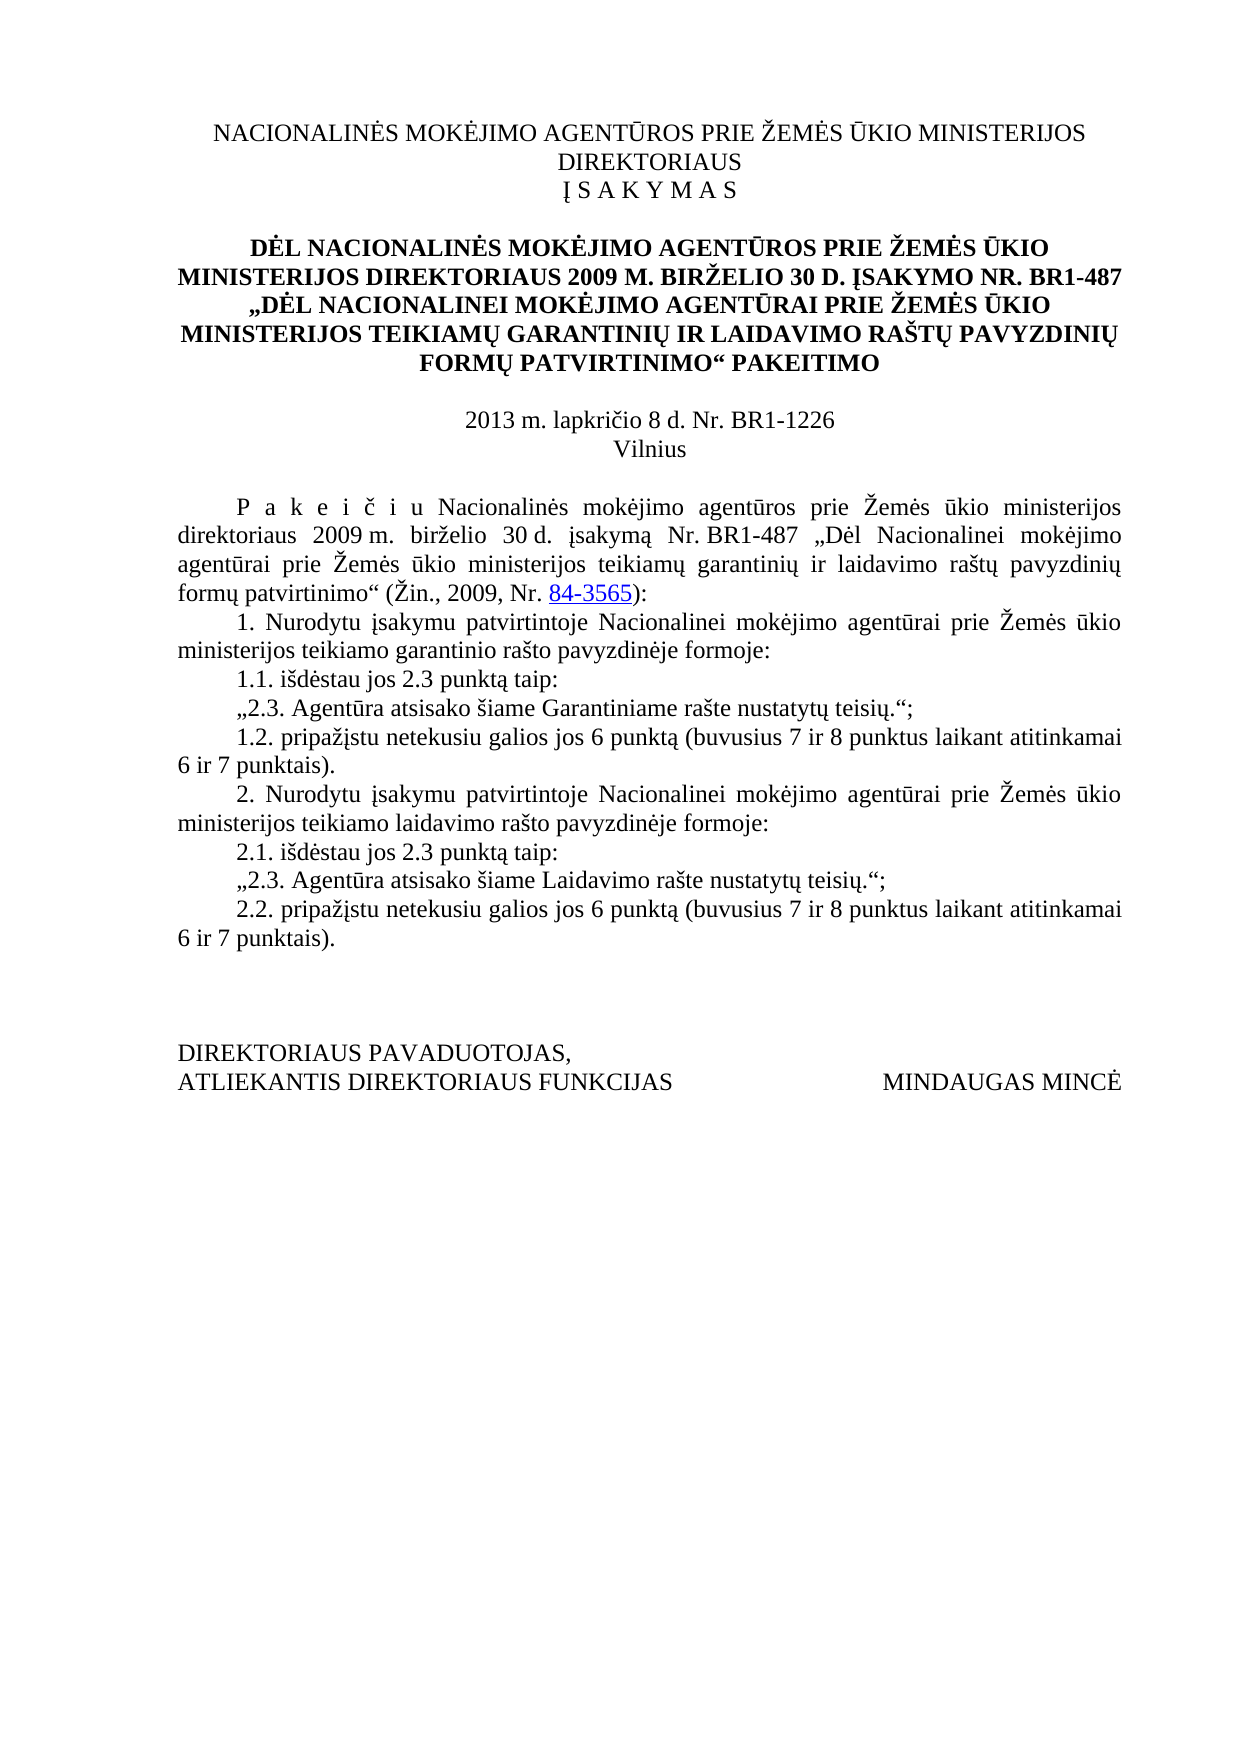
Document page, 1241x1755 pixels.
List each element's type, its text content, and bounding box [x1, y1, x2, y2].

text „2.3. Agentūra atsisako šiame Garantiniame rašte nustatytų teisių.“; [177, 693, 1122, 722]
text „2.3. Agentūra atsisako šiame Laidavimo rašte nustatytų teisių.“; [177, 866, 1122, 894]
text 2. Nurodytu įsakymu patvirtintoje Nacionalinei mokėjimo agentūrai prie Žemės ūkio ministerijos teikiamo laidavimo rašto pavyzdinėje formoje: [177, 779, 1122, 837]
text P a k e i č i u Nacionalinės mokėjimo agentūros prie Žemės ūkio ministerijos direktoriaus 2009 m. birželio 30 d. įsakymą Nr. BR1-487 „Dėl Nacionalinei mokėjimo agentūrai prie Žemės ūkio ministerijos teikiamų garantinių ir laidavimo raštų pavyzdinių formų patvirtinimo“ (Žin., 2009, Nr. 84-3565): [177, 492, 1122, 607]
text Į S A K Y M A S [177, 176, 1122, 204]
text Vilnius [177, 434, 1122, 463]
text 2.1. išdėstau jos 2.3 punktą taip: [177, 837, 1122, 866]
text 1.2. pripažįstu netekusiu galios jos 6 punktą (buvusius 7 ir 8 punktus laikant atitinkamai 6 ir 7 punktais). [177, 722, 1122, 779]
text Direktoriaus pavaduotojas, [177, 1038, 1122, 1067]
text 1.1. išdėstau jos 2.3 punktą taip: [177, 664, 1122, 693]
text 2.2. pripažįstu netekusiu galios jos 6 punktą (buvusius 7 ir 8 punktus laikant atitinkamai 6 ir 7 punktais). [177, 894, 1122, 952]
text atliekantis direktoriaus funkcijas Mindaugas Mincė [177, 1067, 1122, 1096]
text 2013 m. lapkričio 8 d. Nr. BR1-1226 [177, 406, 1122, 434]
text 1. Nurodytu įsakymu patvirtintoje Nacionalinei mokėjimo agentūrai prie Žemės ūkio ministerijos teikiamo garantinio rašto pavyzdinėje formoje: [177, 607, 1122, 664]
text DĖL NACIONALINĖS MOKĖJIMO AGENTŪROS PRIE ŽEMĖS ŪKIO MINISTERIJOS DIREKTORIAUS 2009 M. BIRŽELIO 30 D. ĮSAKYMO Nr. BR1-487 „dėl NACIONALINEI MOKĖJIMO AGENTŪRAI PRIE ŽEMĖS ŪKIO MINISTERIJOS TEIKIAMŲ GARANTINIŲ IR LAIDAVIMO RAŠTŲ PAVYZDINIŲ FORMŲ PATVIRTINIMO“ PAKEITIMO [177, 233, 1122, 377]
text NACIONALINĖS MOKĖJIMO AGENTŪROS PRIE ŽEMĖS ŪKIO MINISTERIJOS DIREKTORIAUS [177, 118, 1122, 176]
